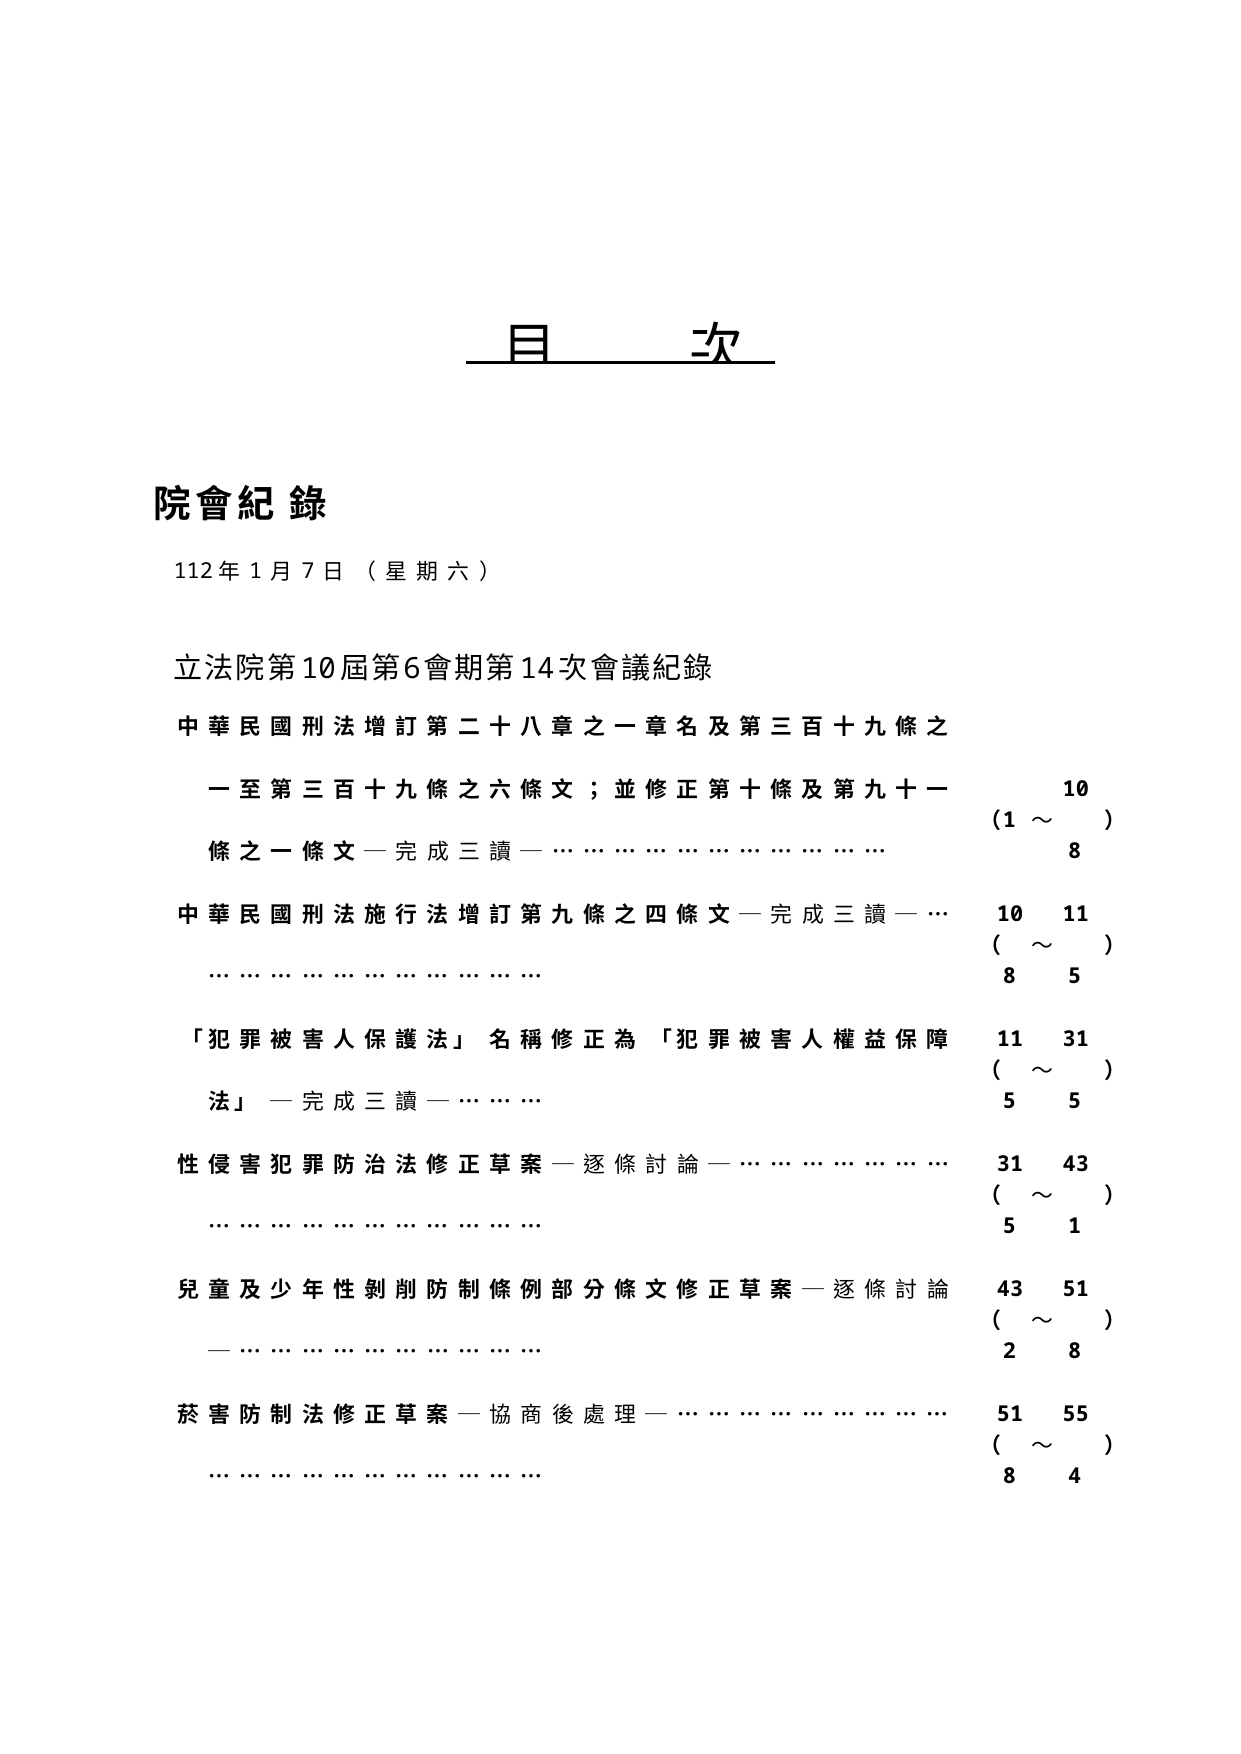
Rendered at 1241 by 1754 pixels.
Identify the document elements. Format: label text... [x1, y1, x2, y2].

table_cell （ [967, 694, 986, 881]
table_cell [967, 618, 986, 694]
table_cell ～ [1023, 881, 1053, 1006]
table_cell 315 [1053, 1006, 1091, 1131]
table_cell 518 [1053, 1256, 1091, 1381]
table_cell ～ [1023, 1006, 1053, 1131]
table_cell 兒童及少年性剝削防制條例部分條文修正草案─逐條討論─………………………… [150, 1256, 967, 1381]
table_cell 554 [1053, 1381, 1091, 1506]
table_cell ） [1091, 694, 1108, 881]
table_cell （ [967, 881, 986, 1006]
table_cell 315 [986, 1131, 1023, 1256]
table_cell 108 [1053, 694, 1091, 881]
table_cell ～ [1023, 1256, 1053, 1381]
table_cell [1091, 618, 1108, 694]
table_cell （ [967, 1381, 986, 1506]
table_cell 432 [986, 1256, 1023, 1381]
table_header 院會紀錄 112年1月7日（星期六） [150, 443, 1108, 618]
table_cell 中華民國刑法施行法增訂第九條之四條文─完成三讀─……………………………… [150, 881, 967, 1006]
table_cell [986, 618, 1023, 694]
table_cell [1023, 618, 1053, 694]
table_cell 431 [1053, 1131, 1091, 1256]
table_cell 518 [986, 1381, 1023, 1506]
table_cell 1 [986, 694, 1023, 881]
table_cell ） [1091, 1256, 1108, 1381]
table_cell 「犯罪被害人保護法」名稱修正為「犯罪被害人權益保障法」─完成三讀─……… [150, 1006, 967, 1131]
table_header 目 次 [466, 281, 774, 361]
table_cell 中華民國刑法增訂第二十八章之一章名及第三百十九條之一至第三百十九條之六條文；並修正第十條及第九十一條之一條文─完成三讀─…………………………… [150, 694, 967, 881]
table_cell 115 [1053, 881, 1091, 1006]
table_cell ～ [1023, 694, 1053, 881]
table_cell [1053, 618, 1091, 694]
table_cell （ [967, 1256, 986, 1381]
table_cell 115 [986, 1006, 1023, 1131]
table_cell 108 [986, 881, 1023, 1006]
table_cell 菸害防制法修正草案─協商後處理─…………………………………………………… [150, 1381, 967, 1506]
table_cell ） [1091, 881, 1108, 1006]
table_cell ） [1091, 1131, 1108, 1256]
table_cell 立法院第10屆第6會期第14次會議紀錄 [150, 618, 967, 694]
table_cell ） [1091, 1381, 1108, 1506]
table_cell 性侵害犯罪防治法修正草案─逐條討論─……………………………………………… [150, 1131, 967, 1256]
table_cell （ [967, 1131, 986, 1256]
table_cell ～ [1023, 1381, 1053, 1506]
table_cell ～ [1023, 1131, 1053, 1256]
table_cell （ [967, 1006, 986, 1131]
table_cell ） [1091, 1006, 1108, 1131]
